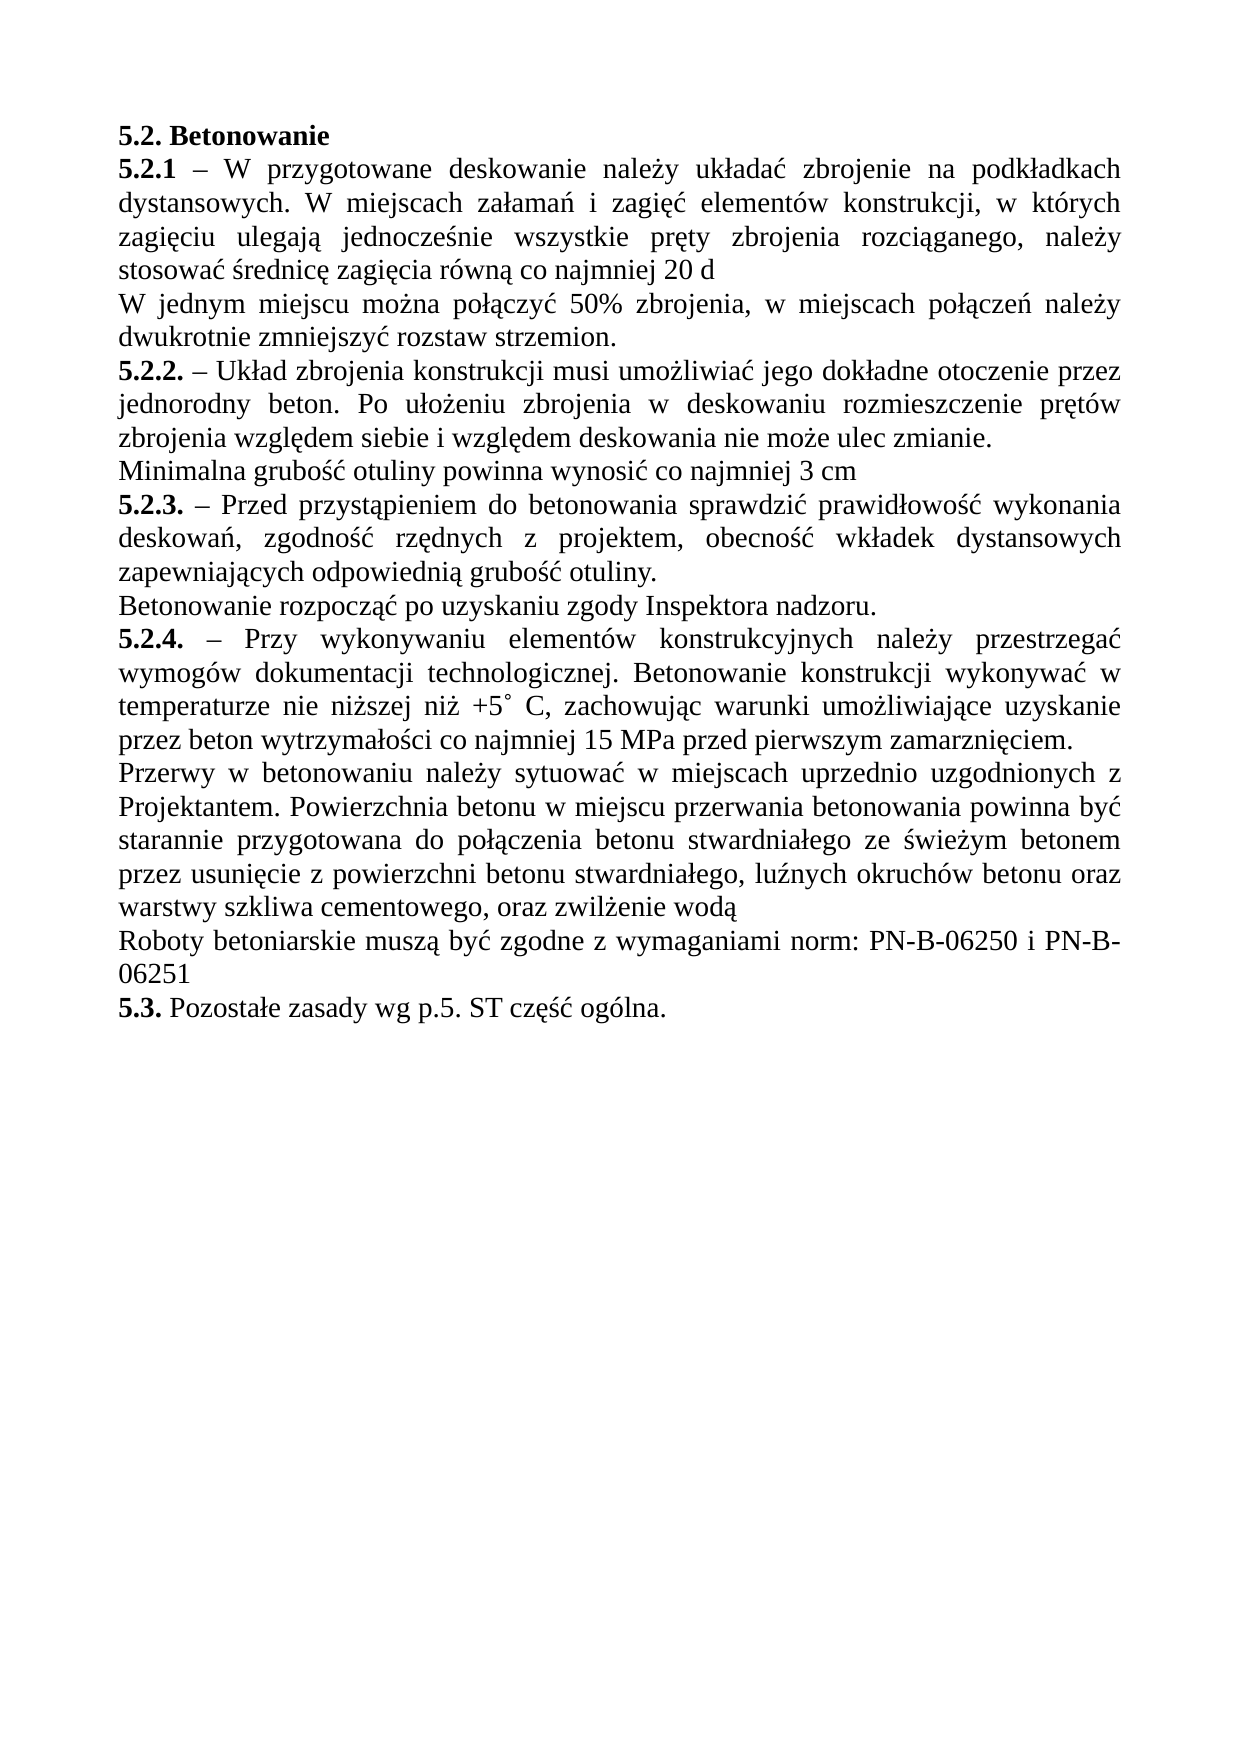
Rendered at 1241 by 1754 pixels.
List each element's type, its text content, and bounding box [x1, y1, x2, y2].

text 5.2.1 – W przygotowane deskowanie należy układać zbrojenie na podkładkach dystansowych. W miejscach załamań i zagięć elementów konstrukcji, w których zagięciu ulegają jednocześnie wszystkie pręty zbrojenia rozciąganego, należy stosować średnicę zagięcia równą co najmniej 20 d [118, 152, 1122, 286]
text Minimalna grubość otuliny powinna wynosić co najmniej 3 cm [118, 453, 1122, 487]
text 5.2. Betonowanie [118, 118, 1122, 152]
text 5.3. Pozostałe zasady wg p.5. ST część ogólna. [118, 990, 1122, 1024]
text W jednym miejscu można połączyć 50% zbrojenia, w miejscach połączeń należy dwukrotnie zmniejszyć rozstaw strzemion. [118, 286, 1122, 353]
text Roboty betoniarskie muszą być zgodne z wymaganiami norm: PN-B-06250 i PN-B-06251 [118, 923, 1122, 990]
text Przerwy w betonowaniu należy sytuować w miejscach uprzednio uzgodnionych z Projektantem. Powierzchnia betonu w miejscu przerwania betonowania powinna być starannie przygotowana do połączenia betonu stwardniałego ze świeżym betonem przez usunięcie z powierzchni betonu stwardniałego, luźnych okruchów betonu oraz warstwy szkliwa cementowego, oraz zwilżenie wodą [118, 755, 1122, 923]
text Betonowanie rozpocząć po uzyskaniu zgody Inspektora nadzoru. [118, 588, 1122, 621]
text 5.2.4. – Przy wykonywaniu elementów konstrukcyjnych należy przestrzegać wymogów dokumentacji technologicznej. Betonowanie konstrukcji wykonywać w temperaturze nie niższej niż +5˚ C, zachowując warunki umożliwiające uzyskanie przez beton wytrzymałości co najmniej 15 MPa przed pierwszym zamarznięciem. [118, 621, 1122, 755]
text 5.2.2. – Układ zbrojenia konstrukcji musi umożliwiać jego dokładne otoczenie przez jednorodny beton. Po ułożeniu zbrojenia w deskowaniu rozmieszczenie prętów zbrojenia względem siebie i względem deskowania nie może ulec zmianie. [118, 353, 1122, 453]
text 5.2.3. – Przed przystąpieniem do betonowania sprawdzić prawidłowość wykonania deskowań, zgodność rzędnych z projektem, obecność wkładek dystansowych zapewniających odpowiednią grubość otuliny. [118, 487, 1122, 588]
